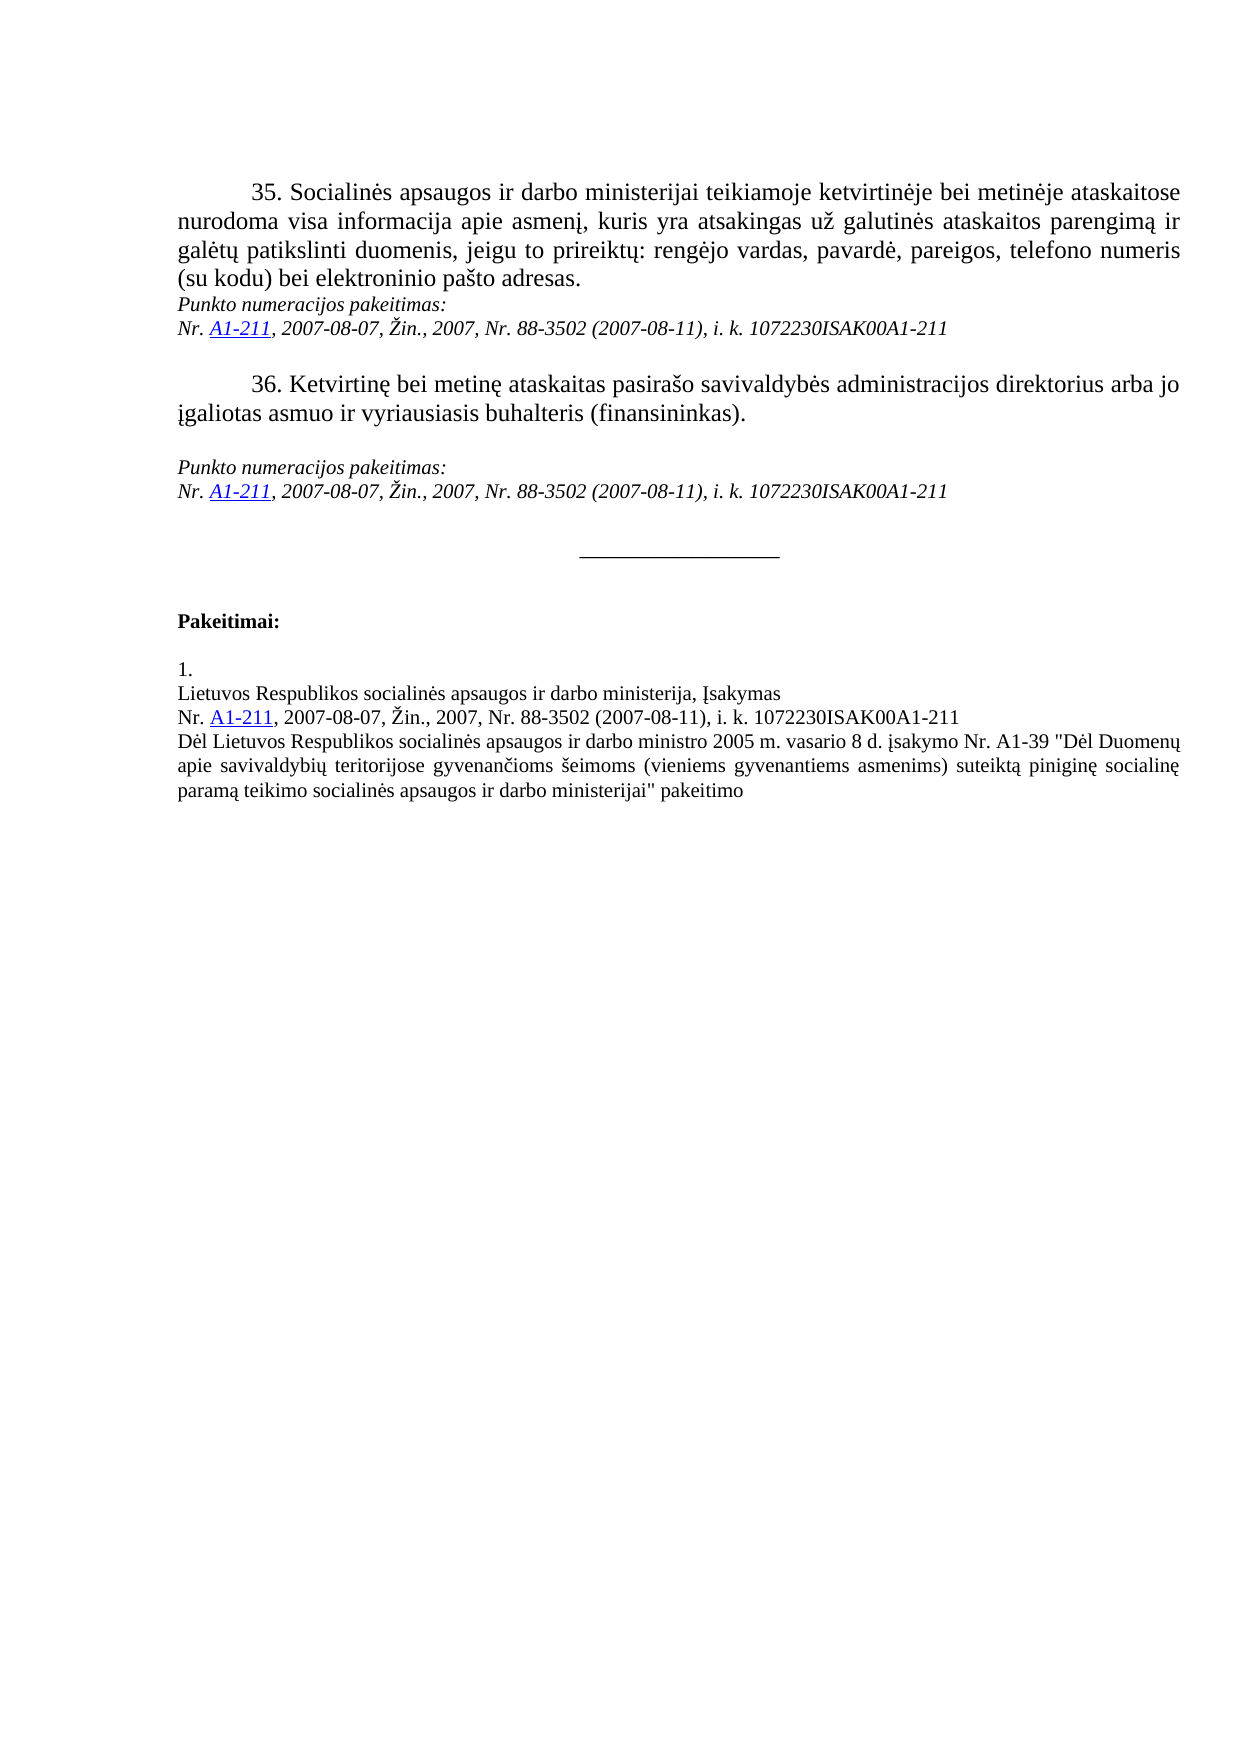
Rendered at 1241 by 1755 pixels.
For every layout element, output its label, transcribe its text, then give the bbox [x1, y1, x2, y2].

text 1. [177, 657, 1181, 681]
text Dėl Lietuvos Respublikos socialinės apsaugos ir darbo ministro 2005 m. vasario 8 d. įsakymo Nr. A1-39 "Dėl Duomenų apie savivaldybių teritorijose gyvenančioms šeimoms (vieniems gyvenantiems asmenims) suteiktą piniginę socialinę paramą teikimo socialinės apsaugos ir darbo ministerijai" pakeitimo [177, 729, 1181, 802]
text 36. Ketvirtinę bei metinę ataskaitas pasirašo savivaldybės administracijos direktorius arba jo įgaliotas asmuo ir vyriausiasis buhalteris (finansininkas). [177, 369, 1181, 427]
text Pakeitimai: [177, 609, 1181, 633]
text Punkto numeracijos pakeitimas: [177, 292, 1181, 316]
text ________________ [177, 532, 1181, 561]
text Punkto numeracijos pakeitimas: [177, 455, 1181, 479]
text Nr. A1-211, 2007-08-07, Žin., 2007, Nr. 88-3502 (2007-08-11), i. k. 1072230ISAK00A1-211 [177, 479, 1181, 503]
text Nr. A1-211, 2007-08-07, Žin., 2007, Nr. 88-3502 (2007-08-11), i. k. 1072230ISAK00A1-211 [177, 316, 1181, 340]
text Lietuvos Respublikos socialinės apsaugos ir darbo ministerija, Įsakymas [177, 681, 1181, 705]
text Nr. A1-211, 2007-08-07, Žin., 2007, Nr. 88-3502 (2007-08-11), i. k. 1072230ISAK00A1-211 [177, 705, 1181, 729]
text 35. Socialinės apsaugos ir darbo ministerijai teikiamoje ketvirtinėje bei metinėje ataskaitose nurodoma visa informacija apie asmenį, kuris yra atsakingas už galutinės ataskaitos parengimą ir galėtų patikslinti duomenis, jeigu to prireiktų: rengėjo vardas, pavardė, pareigos, telefono numeris (su kodu) bei elektroninio pašto adresas. [177, 177, 1181, 292]
